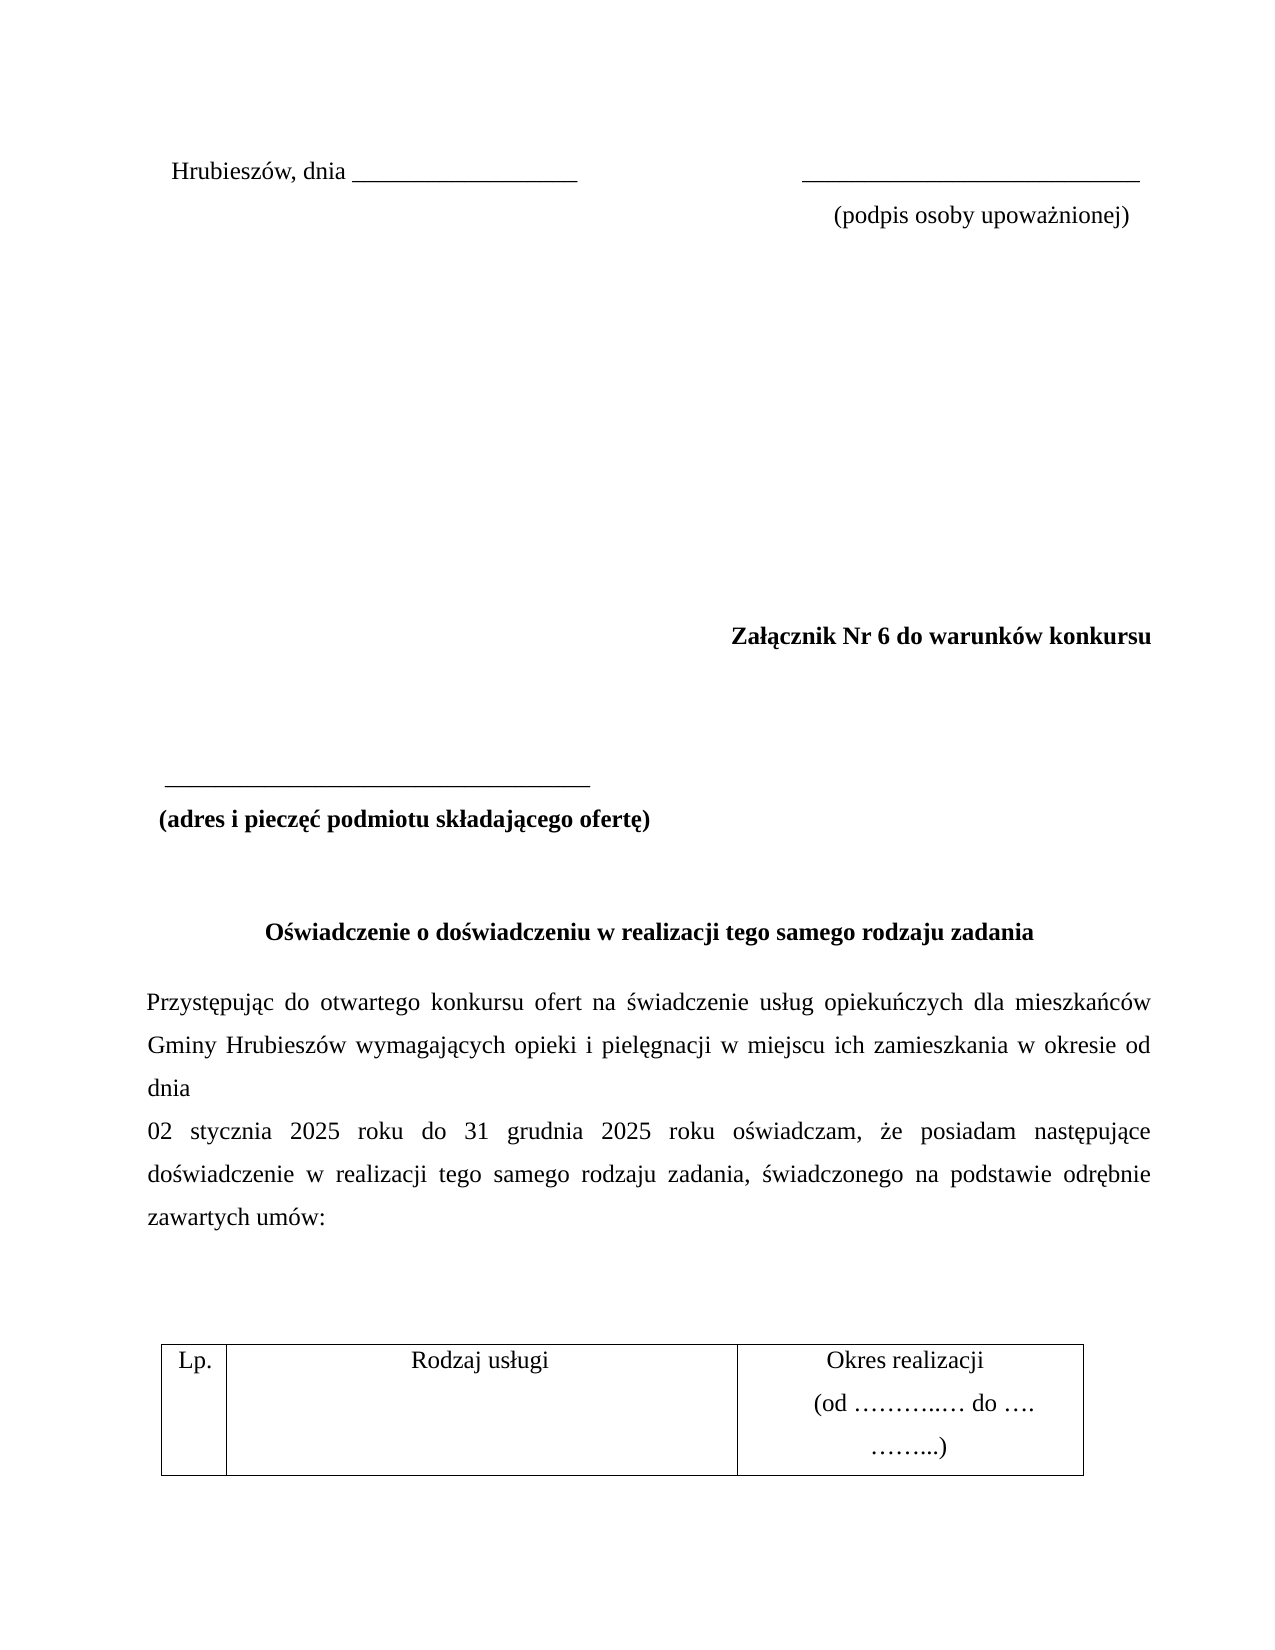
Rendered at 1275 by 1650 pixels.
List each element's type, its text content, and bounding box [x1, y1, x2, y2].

table_header Rodzaj usługi [227, 1345, 737, 1474]
text (podpis osoby upoważnionej) [146, 201, 1152, 229]
text Oświadczenie o doświadczeniu w realizacji tego samego rodzaju zadania [148, 917, 1151, 946]
table_header Lp. [162, 1345, 226, 1474]
text Załącznik Nr 6 do warunków konkursu [146, 621, 1152, 650]
text Przystępując do otwartego konkursu ofert na świadczenie usług opiekuńczych dla mieszkańców Gminy Hrubieszów wymagających opieki i pielęgnacji w miejscu ich zamieszkania w okresie od dnia 02 stycznia 2025 roku do 31 grudnia 2025 roku oświadczam, że posiadam następujące doświadczenie w realizacji tego samego rodzaju zadania, świadczonego na podstawie odrębnie zawartych umów: [146, 987, 1152, 1231]
text (adres i pieczęć podmiotu składającego ofertę) [146, 804, 1152, 833]
text __________________________________ [146, 761, 1152, 790]
table_header Okres realizacji (od ………..… do ….……...) [738, 1345, 1083, 1474]
text Hrubieszów, dnia __________________ ___________________________ [146, 156, 1152, 185]
